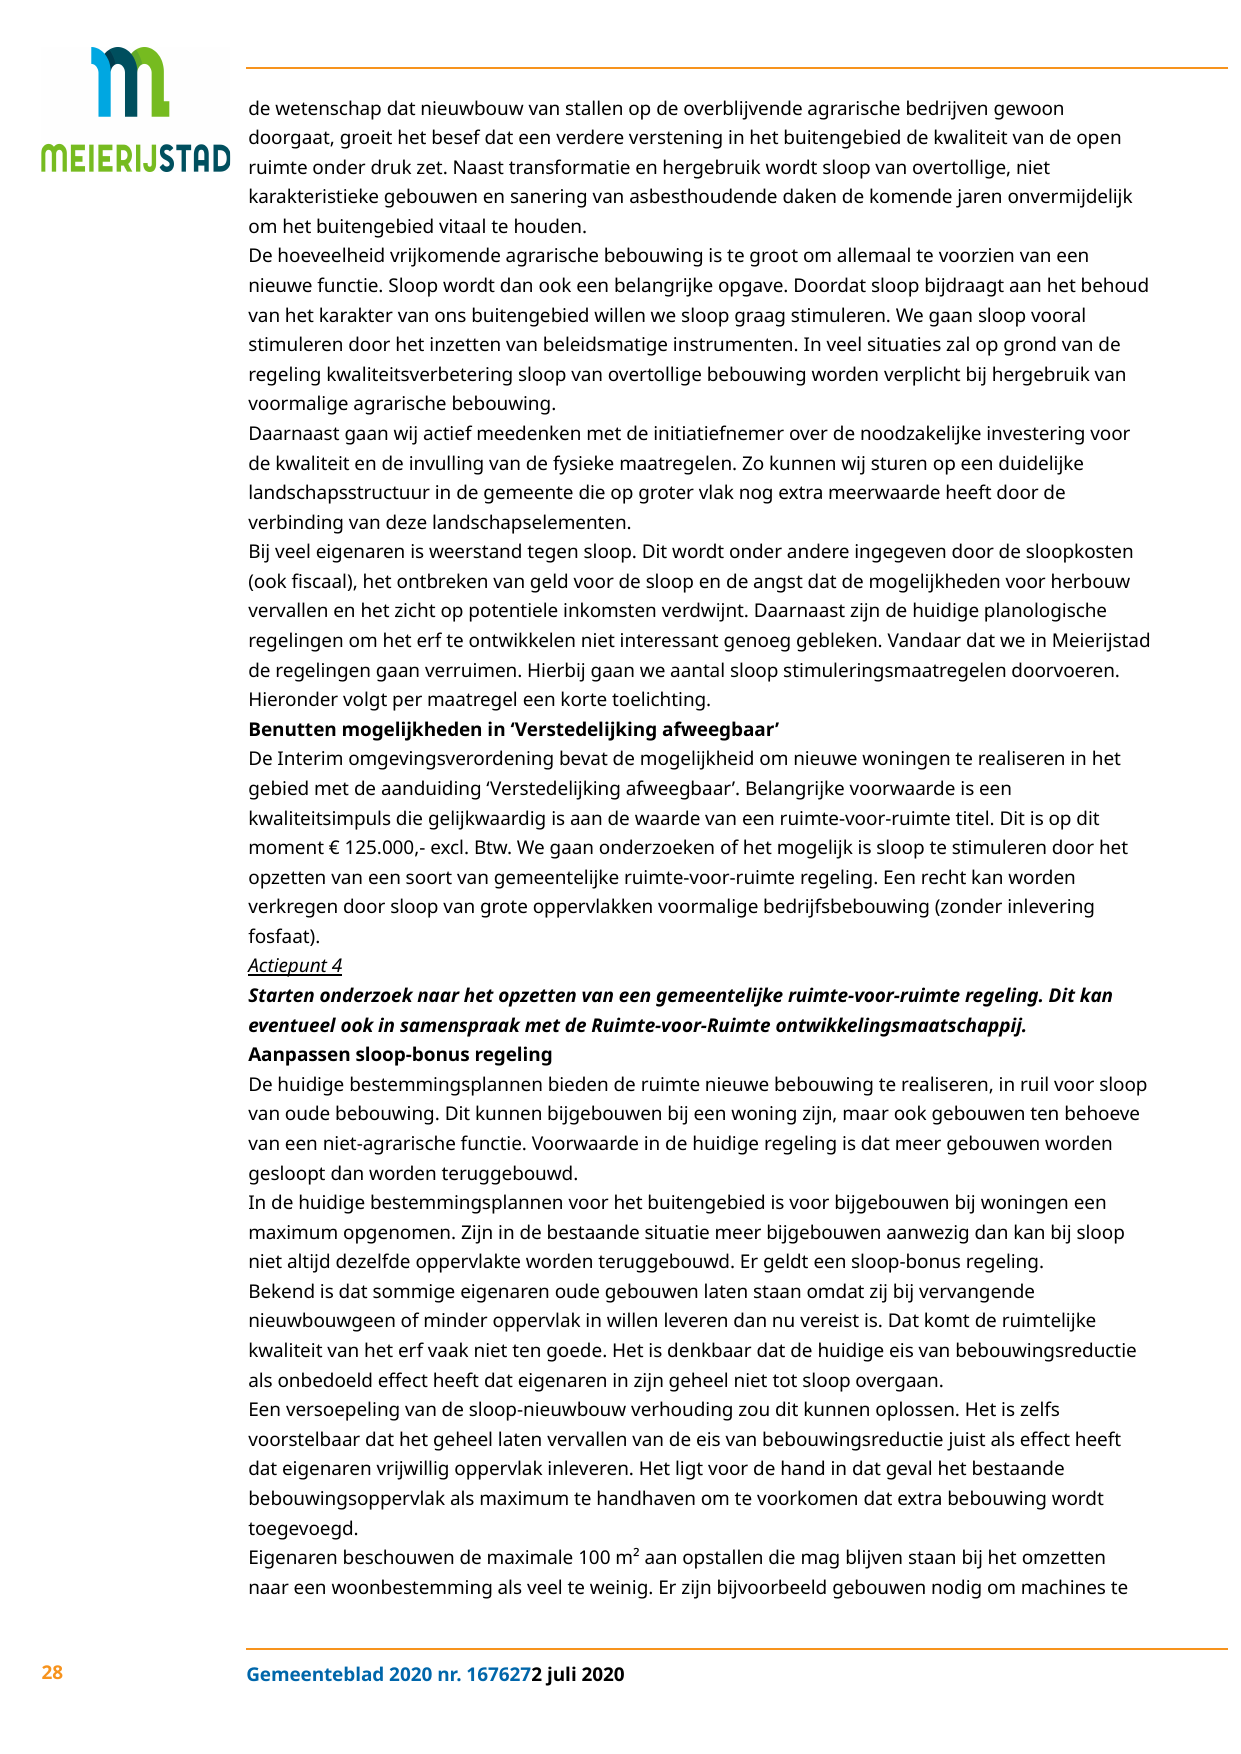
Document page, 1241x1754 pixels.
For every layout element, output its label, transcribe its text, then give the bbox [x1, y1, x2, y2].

text Benutten mogelijkheden in ‘Verstedelijking afweegbaar’ [248, 716, 1152, 742]
text Eigenaren beschouwen de maximale 100 m² aan opstallen die mag blijven staan bij het omzetten naar een woonbestemming als veel te weinig. Er zijn bijvoorbeeld gebouwen nodig om machines te [248, 1544, 1152, 1600]
text Een versoepeling van de sloop-nieuwbouw verhouding zou dit kunnen oplossen. Het is zelfs voorstelbaar dat het geheel laten vervallen van de eis van bebouwingsreductie juist als effect heeft dat eigenaren vrijwillig oppervlak inleveren. Het ligt voor de hand in dat geval het bestaande bebouwingsoppervlak als maximum te handhaven om te voorkomen dat extra bebouwing wordt toegevoegd. [248, 1396, 1152, 1541]
text De Interim omgevingsverordening bevat de mogelijkheid om nieuwe woningen te realiseren in het gebied met de aanduiding ‘Verstedelijking afweegbaar’. Belangrijke voorwaarde is een kwaliteitsimpuls die gelijkwaardig is aan de waarde van een ruimte-voor-ruimte titel. Dit is op dit moment € 125.000,- excl. Btw. We gaan onderzoeken of het mogelijk is sloop te stimuleren door het opzetten van een soort van gemeentelijke ruimte-voor-ruimte regeling. Een recht kan worden verkregen door sloop van grote oppervlakken voormalige bedrijfsbebouwing (zonder inlevering fosfaat). [248, 746, 1152, 949]
text Actiepunt 4 [248, 953, 1152, 978]
text In de huidige bestemmingsplannen voor het buitengebied is voor bijgebouwen bij woningen een maximum opgenomen. Zijn in de bestaande situatie meer bijgebouwen aanwezig dan kan bij sloop niet altijd dezelfde oppervlakte worden teruggebouwd. Er geldt een sloop-bonus regeling. [248, 1189, 1152, 1274]
text Aanpassen sloop-bonus regeling [248, 1041, 1152, 1067]
text Bij veel eigenaren is weerstand tegen sloop. Dit wordt onder andere ingegeven door de sloopkosten (ook fiscaal), het ontbreken van geld voor de sloop en de angst dat de mogelijkheden voor herbouw vervallen en het zicht op potentiele inkomsten verdwijnt. Daarnaast zijn de huidige planologische regelingen om het erf te ontwikkelen niet interessant genoeg gebleken. Vandaar dat we in Meierijstad de regelingen gaan verruimen. Hierbij gaan we aantal sloop stimuleringsmaatregelen doorvoeren. Hieronder volgt per maatregel een korte toelichting. [248, 538, 1152, 712]
text De hoeveelheid vrijkomende agrarische bebouwing is te groot om allemaal te voorzien van een nieuwe functie. Sloop wordt dan ook een belangrijke opgave. Doordat sloop bijdraagt aan het behoud van het karakter van ons buitengebied willen we sloop graag stimuleren. We gaan sloop vooral stimuleren door het inzetten van beleidsmatige instrumenten. In veel situaties zal op grond van de regeling kwaliteitsverbetering sloop van overtollige bebouwing worden verplicht bij hergebruik van voormalige agrarische bebouwing. [248, 243, 1152, 416]
text Daarnaast gaan wij actief meedenken met de initiatiefnemer over de noodzakelijke investering voor de kwaliteit en de invulling van de fysieke maatregelen. Zo kunnen wij sturen op een duidelijke landschapsstructuur in de gemeente die op groter vlak nog extra meerwaarde heeft door de verbinding van deze landschapselementen. [248, 420, 1152, 535]
picture [41, 47, 231, 172]
text de wetenschap dat nieuwbouw van stallen op de overblijvende agrarische bedrijven gewoon doorgaat, groeit het besef dat een verdere verstening in het buitengebied de kwaliteit van de open ruimte onder druk zet. Naast transformatie en hergebruik wordt sloop van overtollige, niet karakteristieke gebouwen en sanering van asbesthoudende daken de komende jaren onvermijdelijk om het buitengebied vitaal te houden. [248, 95, 1152, 239]
text Bekend is dat sommige eigenaren oude gebouwen laten staan omdat zij bij vervangende nieuwbouwgeen of minder oppervlak in willen leveren dan nu vereist is. Dat komt de ruimtelijke kwaliteit van het erf vaak niet ten goede. Het is denkbaar dat de huidige eis van bebouwingsreductie als onbedoeld effect heeft dat eigenaren in zijn geheel niet tot sloop overgaan. [248, 1278, 1152, 1393]
text Starten onderzoek naar het opzetten van een gemeentelijke ruimte-voor-ruimte regeling. Dit kan eventueel ook in samenspraak met de Ruimte-voor-Ruimte ontwikkelingsmaatschappij. [248, 982, 1152, 1038]
text De huidige bestemmingsplannen bieden de ruimte nieuwe bebouwing te realiseren, in ruil voor sloop van oude bebouwing. Dit kunnen bijgebouwen bij een woning zijn, maar ook gebouwen ten behoeve van een niet-agrarische functie. Voorwaarde in de huidige regeling is dat meer gebouwen worden gesloopt dan worden teruggebouwd. [248, 1071, 1152, 1186]
